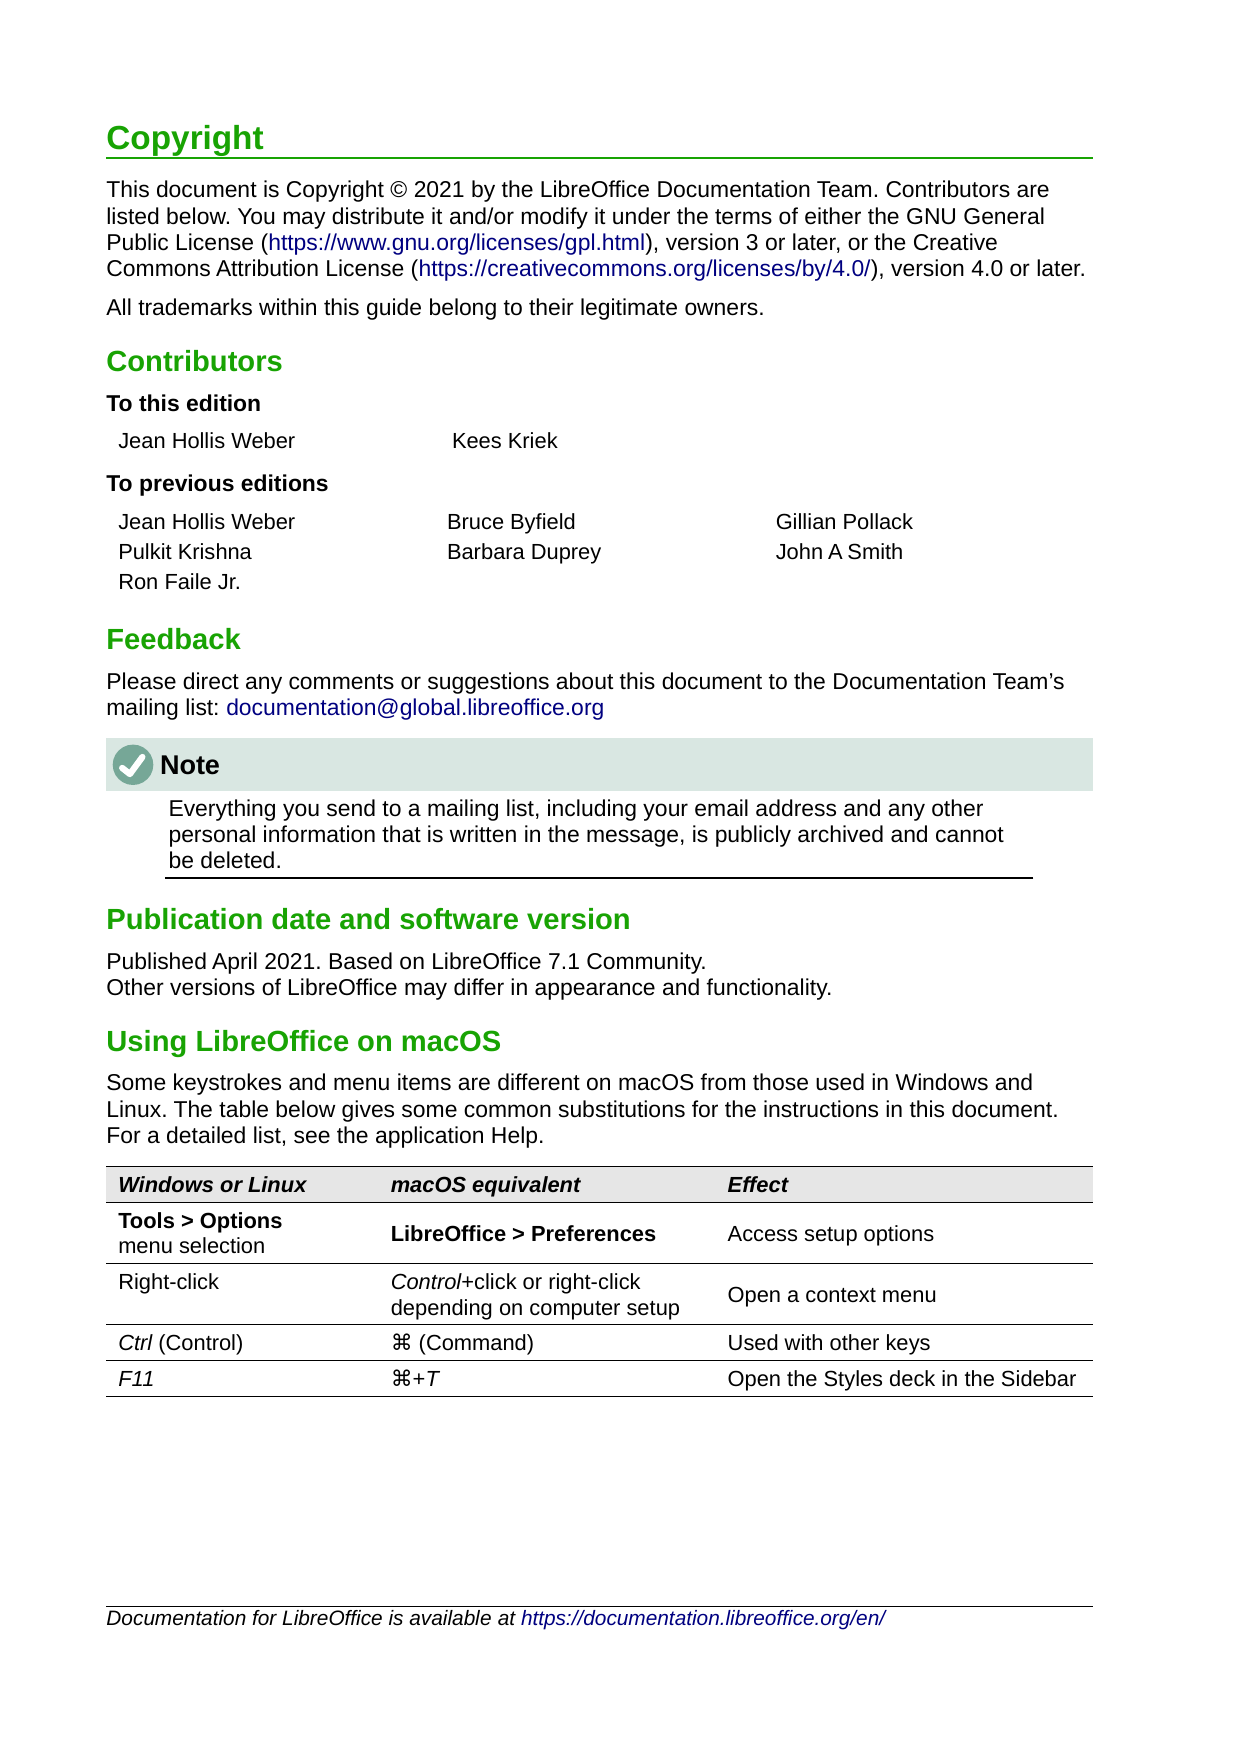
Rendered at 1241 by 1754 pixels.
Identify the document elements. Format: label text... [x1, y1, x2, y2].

table_header Kees Kriek [440, 429, 766, 458]
subtitle Using LibreOffice on macOS [106, 1024, 1093, 1057]
table_header Jean Hollis Weber [106, 429, 440, 458]
text Published April 2021. Based on LibreOffice 7.1 Community. Other versions of LibreOffice may differ in appearance and functionality. [106, 948, 1093, 1000]
table_cell Ctrl (Control) [106, 1325, 379, 1360]
subtitle Publication date and software version [106, 902, 1093, 936]
subtitle Contributors [106, 344, 1093, 378]
table_cell [764, 569, 1093, 599]
table_cell John A Smith [764, 539, 1093, 569]
table_header Gillian Pollack [764, 509, 1093, 539]
subtitle Note [106, 738, 1093, 791]
table_cell ⌘+T [379, 1361, 716, 1396]
table_header Bruce Byfield [435, 509, 764, 539]
table_cell [435, 569, 764, 599]
subtitle Copyright [106, 118, 1093, 157]
text This document is Copyright © 2021 by the LibreOffice Documentation Team. Contributors are listed below. You may distribute it and/or modify it under the terms of either the GNU General Public License (https://www.gnu.org/licenses/gpl.html), version 3 or later, or the Creative Commons Attribution License (https://creativecommons.org/licenses/by/4.0/), version 4.0 or later. [106, 176, 1093, 282]
table_cell F11 [106, 1361, 379, 1396]
table_cell Control+click or right-click depending on computer setup [379, 1264, 716, 1324]
table_cell Used with other keys [716, 1325, 1093, 1360]
table_cell Access setup options [716, 1203, 1093, 1263]
table_cell Barbara Duprey [435, 539, 764, 569]
table_header Effect [716, 1167, 1093, 1202]
text Everything you send to a mailing list, including your email address and any other personal information that is written in the message, is publicly archived and cannot be deleted. [165, 791, 1033, 877]
table_cell Ron Faile Jr. [106, 569, 435, 599]
text Some keystrokes and menu items are different on macOS from those used in Windows and Linux. The table below gives some common substitutions for the instructions in this document. For a detailed list, see the application Help. [106, 1069, 1093, 1148]
text To this edition [106, 389, 1093, 416]
table_header Jean Hollis Weber [106, 509, 435, 539]
table_cell ⌘ (Command) [379, 1325, 716, 1360]
text All trademarks within this guide belong to their legitimate owners. [106, 294, 1093, 321]
text Please direct any comments or suggestions about this document to the Documentation Team’s mailing list: documentation@global.libreoffice.org [106, 668, 1093, 720]
table_cell Right-click [106, 1264, 379, 1324]
table_header macOS equivalent [379, 1167, 716, 1202]
table_cell LibreOffice > Preferences [379, 1203, 716, 1263]
subtitle Feedback [106, 622, 1093, 656]
table_cell Open the Styles deck in the Sidebar [716, 1361, 1093, 1396]
text To previous editions [106, 470, 1093, 496]
table_cell Pulkit Krishna [106, 539, 435, 569]
table_header [766, 429, 1093, 458]
table_cell Open a context menu [716, 1264, 1093, 1324]
table_cell Tools > Options menu selection [106, 1203, 379, 1263]
table_header Windows or Linux [106, 1167, 379, 1202]
